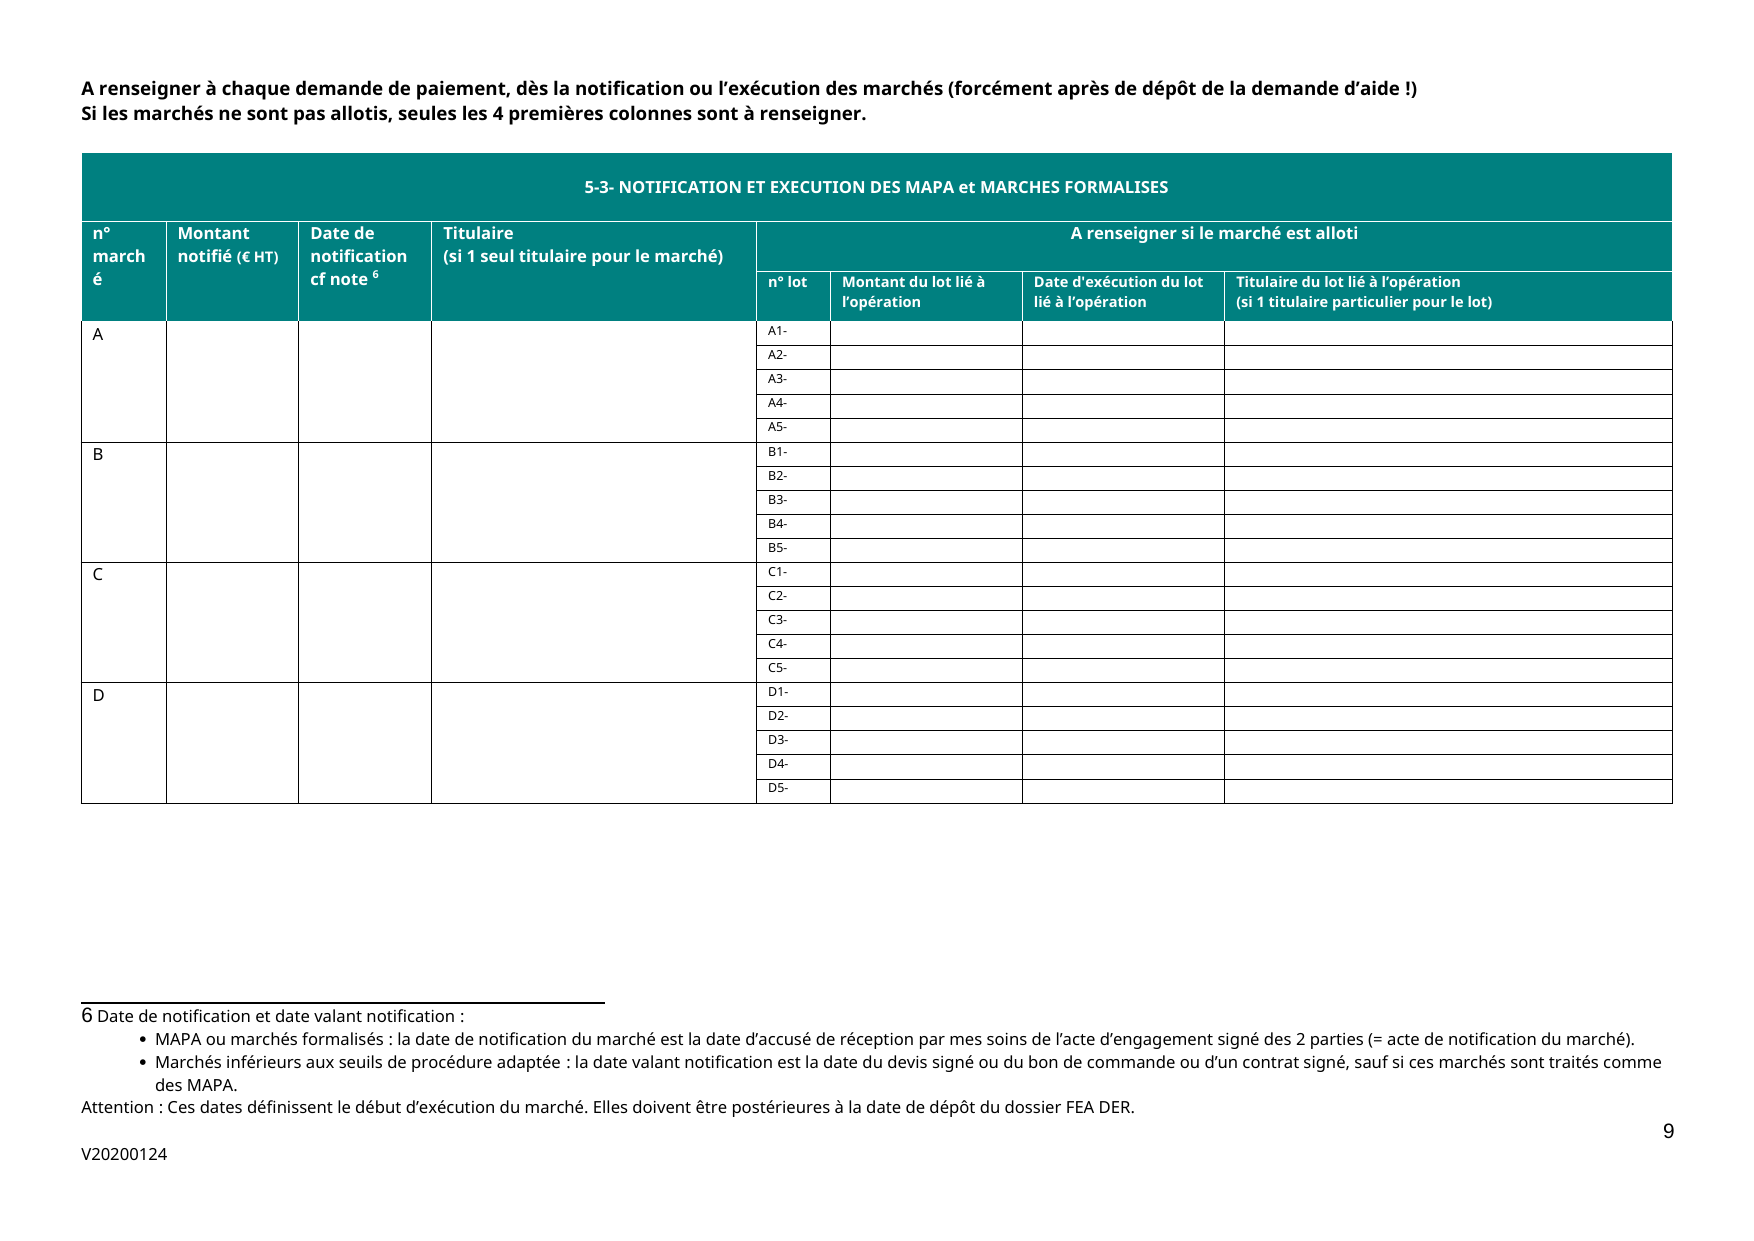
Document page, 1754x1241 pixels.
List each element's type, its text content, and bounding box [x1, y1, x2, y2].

table_cell A4- [757, 395, 830, 417]
table_cell A5- [757, 419, 830, 442]
table_cell Date d'exécution du lot lié à l’opération [1023, 272, 1224, 321]
table_cell B2- [757, 467, 830, 490]
table_cell D4- [757, 755, 830, 778]
table_cell Titulaire (si 1 seul titulaire pour le marché) [432, 222, 756, 321]
text Si les marchés ne sont pas allotis, seules les 4 premières colonnes sont à renseigner. [81, 101, 1665, 126]
table_cell [299, 563, 431, 682]
table_cell D2- [757, 707, 830, 730]
table_cell [1023, 419, 1224, 442]
table_cell [831, 539, 1022, 562]
table_cell [1023, 683, 1224, 706]
table_cell B3- [757, 491, 830, 514]
table_cell [831, 755, 1022, 778]
table_cell [432, 683, 756, 802]
table_cell [1023, 755, 1224, 778]
table_cell [1225, 587, 1672, 610]
table_cell [1225, 515, 1672, 538]
table_cell [1023, 635, 1224, 658]
table_cell [299, 322, 431, 442]
table_cell A1- [757, 322, 830, 345]
table_cell n° lot [757, 272, 830, 321]
table_cell [1225, 346, 1672, 369]
table_cell n° marché [82, 222, 166, 321]
table_cell [1225, 755, 1672, 778]
table_cell [1225, 683, 1672, 706]
table_cell [1023, 780, 1224, 802]
table_cell [1225, 370, 1672, 393]
table_cell [831, 780, 1022, 802]
table_cell [1023, 539, 1224, 562]
table_cell [831, 563, 1022, 586]
table_cell [1225, 659, 1672, 682]
table_cell [299, 683, 431, 802]
table_cell [1023, 491, 1224, 514]
table_cell [1225, 395, 1672, 417]
table_cell D [82, 683, 166, 802]
table_cell [1023, 467, 1224, 490]
table_cell [831, 346, 1022, 369]
table_cell B5- [757, 539, 830, 562]
table_cell [1225, 419, 1672, 442]
table_cell [831, 491, 1022, 514]
table_cell [1225, 780, 1672, 802]
table_cell C3- [757, 611, 830, 634]
table_cell Titulaire du lot lié à l’opération (si 1 titulaire particulier pour le lot) [1225, 272, 1672, 321]
table_cell [1023, 515, 1224, 538]
table_cell [831, 707, 1022, 730]
table_cell [831, 370, 1022, 393]
table_cell D3- [757, 731, 830, 754]
table_cell [831, 587, 1022, 610]
table_cell [432, 322, 756, 442]
table_cell C5- [757, 659, 830, 682]
table_cell [831, 467, 1022, 490]
table_cell [1225, 563, 1672, 586]
table_cell [1023, 707, 1224, 730]
table_cell [1225, 635, 1672, 658]
table_cell [1023, 563, 1224, 586]
table_cell [831, 635, 1022, 658]
table_header 5-3- NOTIFICATION ET EXECUTION DES MAPA et MARCHES FORMALISES [82, 153, 1672, 221]
table_cell C4- [757, 635, 830, 658]
table_cell [831, 659, 1022, 682]
table_cell Montant notifié (€ HT) [167, 222, 298, 321]
table_cell [167, 563, 298, 682]
table_cell [1225, 539, 1672, 562]
table_cell [1225, 491, 1672, 514]
table_cell A renseigner si le marché est alloti [757, 222, 1672, 271]
table_cell C2- [757, 587, 830, 610]
table_cell [167, 322, 298, 442]
table_cell B [82, 443, 166, 562]
table_cell [432, 563, 756, 682]
table_cell B1- [757, 443, 830, 466]
table_cell [1225, 467, 1672, 490]
table_cell [831, 443, 1022, 466]
table_cell [1225, 731, 1672, 754]
table_cell [1023, 443, 1224, 466]
table_cell [167, 443, 298, 562]
table_cell [831, 611, 1022, 634]
table_cell [1225, 322, 1672, 345]
table_cell A [82, 322, 166, 442]
table_cell [1023, 611, 1224, 634]
text A renseigner à chaque demande de paiement, dès la notification ou l’exécution des marchés (forcément après de dépôt de la demande d’aide !) [81, 75, 1665, 101]
table_cell [1023, 346, 1224, 369]
table_cell Date de notification cf note [299, 222, 431, 321]
table_cell Montant du lot lié à l’opération [831, 272, 1022, 321]
table_cell [1023, 731, 1224, 754]
table_cell A3- [757, 370, 830, 393]
table_cell [1023, 322, 1224, 345]
table_cell A2- [757, 346, 830, 369]
table_cell [831, 515, 1022, 538]
table_cell [1023, 370, 1224, 393]
table_cell [432, 443, 756, 562]
table_cell [1225, 611, 1672, 634]
table_cell [831, 731, 1022, 754]
table_cell [831, 322, 1022, 345]
table_cell C1- [757, 563, 830, 586]
table_cell [167, 683, 298, 802]
table_cell [1225, 707, 1672, 730]
table_cell C [82, 563, 166, 682]
table_cell [1023, 659, 1224, 682]
table_cell D1- [757, 683, 830, 706]
table_cell [299, 443, 431, 562]
table_cell [831, 683, 1022, 706]
table_cell [831, 419, 1022, 442]
table_cell [1225, 443, 1672, 466]
table_cell B4- [757, 515, 830, 538]
table_cell [1023, 395, 1224, 417]
table_cell [1023, 587, 1224, 610]
table_cell [831, 395, 1022, 417]
table_cell D5- [757, 780, 830, 802]
